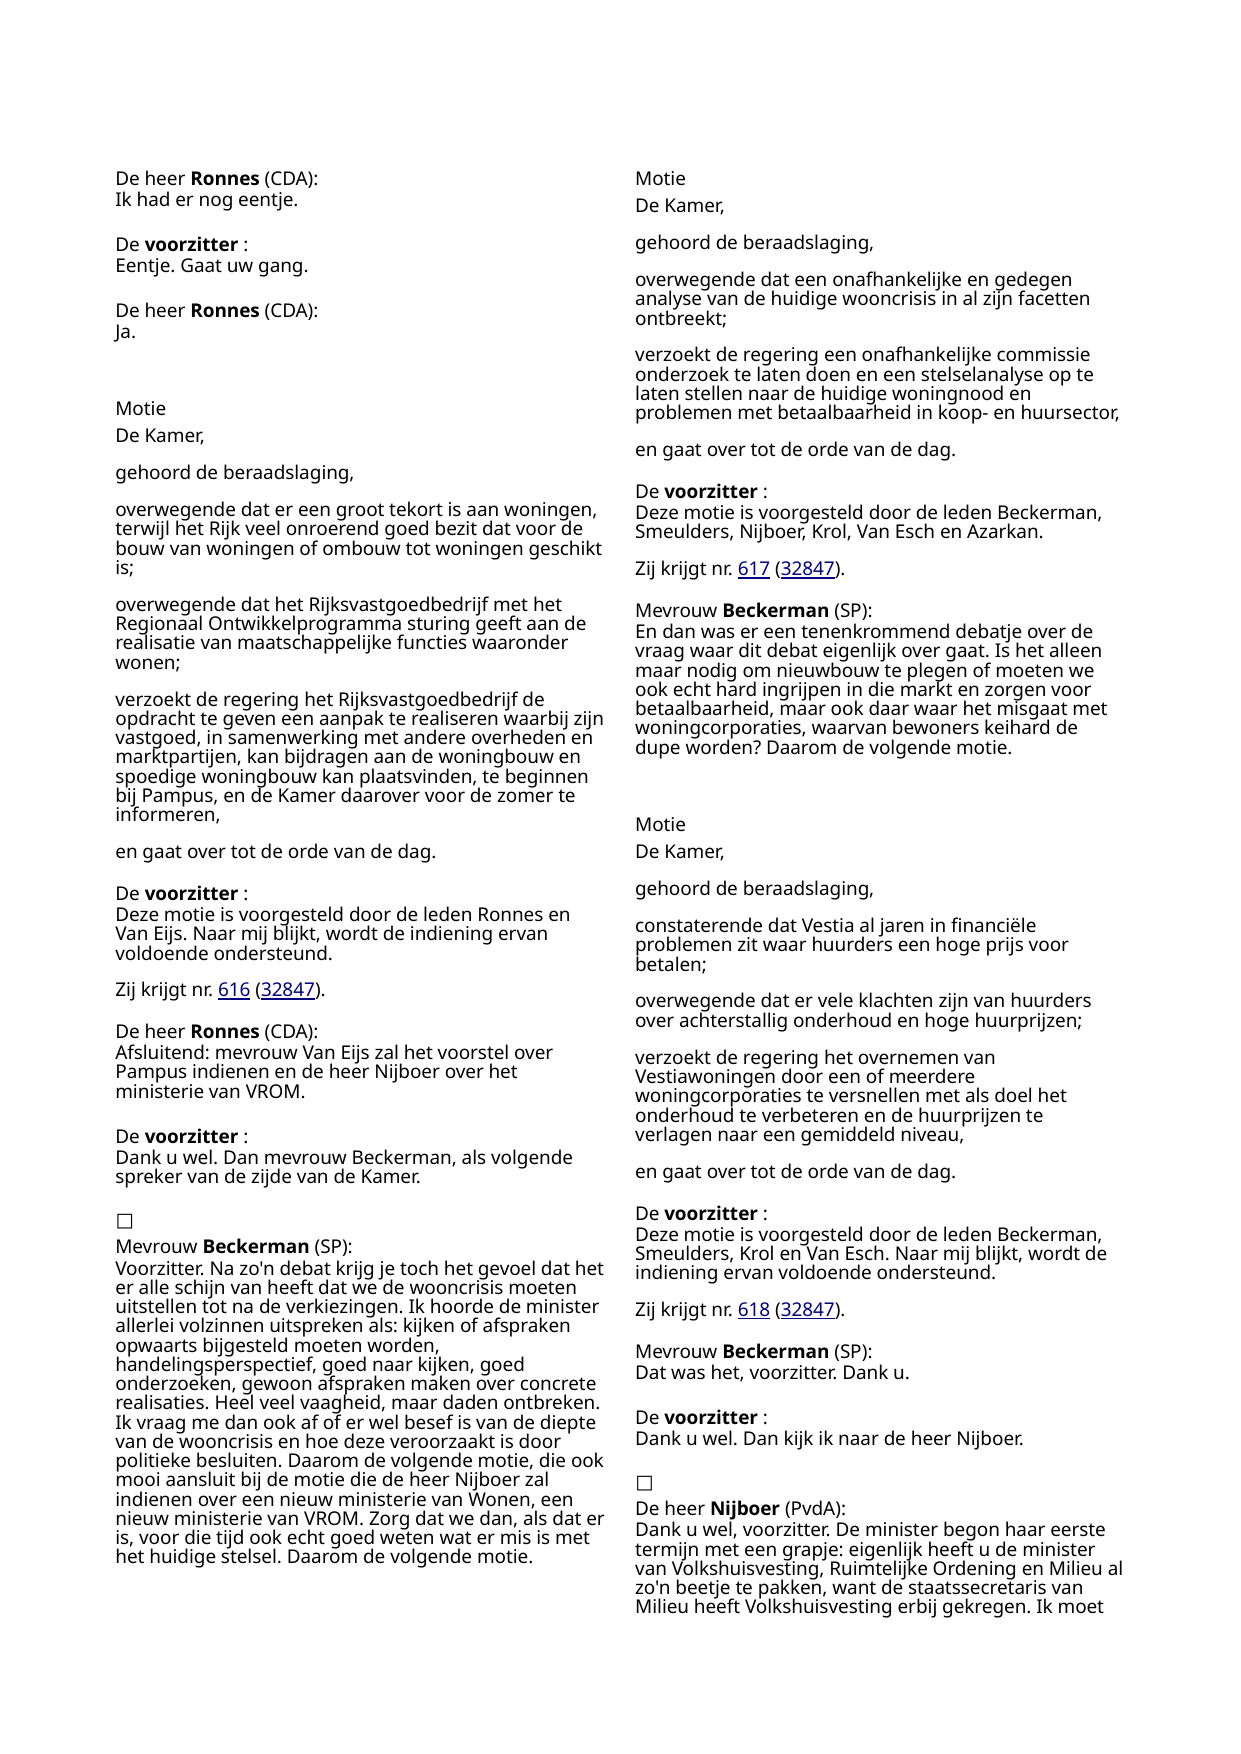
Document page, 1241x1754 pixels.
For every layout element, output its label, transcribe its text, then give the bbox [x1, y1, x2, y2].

text De Kamer, [115, 427, 605, 446]
text overwegende dat het Rijksvastgoedbedrijf met het Regionaal Ontwikkelprogramma sturing geeft aan de realisatie van maatschappelijke functies waaronder wonen; [115, 596, 605, 673]
text Voorzitter. Na zo'n debat krijg je toch het gevoel dat het er alle schijn van heeft dat we de wooncrisis moeten uitstellen tot na de verkiezingen. Ik hoorde de minister allerlei volzinnen uitspreken als: kijken of afspraken opwaarts bijgesteld moeten worden, handelingsperspectief, goed naar kijken, goed onderzoeken, gewoon afspraken maken over concrete realisaties. Heel veel vaagheid, maar daden ontbreken. Ik vraag me dan ook af of er wel besef is van de diepte van de wooncrisis en hoe deze veroorzaakt is door politieke besluiten. Daarom de volgende motie, die ook mooi aansluit bij de motie die de heer Nijboer zal indienen over een nieuw ministerie van Wonen, een nieuw ministerie van VROM. Zorg dat we dan, als dat er is, voor die tijd ook echt goed weten wat er mis is met het huidige stelsel. Daarom de volgende motie. [115, 1259, 605, 1568]
text overwegende dat er vele klachten zijn van huurders over achterstallig onderhoud en hoge huurprijzen; [635, 992, 1125, 1031]
text overwegende dat een onafhankelijke en gedegen analyse van de huidige wooncrisis in al zijn facetten ontbreekt; [635, 271, 1125, 329]
text De heer Ronnes (CDA): [115, 297, 605, 323]
text gehoord de beraadslaging, [635, 880, 1125, 899]
text Mevrouw Beckerman (SP): [115, 1234, 605, 1259]
text Motie [635, 811, 1125, 837]
text De heer Nijboer (PvdA): [635, 1496, 1125, 1521]
text Dank u wel. Dan mevrouw Beckerman, als volgende spreker van de zijde van de Kamer. [115, 1149, 605, 1187]
text Mevrouw Beckerman (SP): [635, 597, 1125, 623]
text De heer Ronnes (CDA): [115, 1018, 605, 1044]
text constaterende dat Vestia al jaren in financiële problemen zit waar huurders een hoge prijs voor betalen; [635, 917, 1125, 975]
text Afsluitend: mevrouw Van Eijs zal het voorstel over Pampus indienen en de heer Nijboer over het ministerie van VROM. [115, 1044, 605, 1102]
text De heer Ronnes (CDA): [115, 165, 605, 191]
text Dat was het, voorzitter. Dank u. [635, 1364, 1125, 1383]
text gehoord de beraadslaging, [115, 464, 605, 483]
text en gaat over tot de orde van de dag. [635, 441, 1125, 461]
text Ik had er nog eentje. [115, 191, 605, 210]
text Deze motie is voorgesteld door de leden Ronnes en Van Eijs. Naar mij blijkt, wordt de indiening ervan voldoende ondersteund. [115, 906, 605, 964]
text en gaat over tot de orde van de dag. [635, 1163, 1125, 1182]
text De voorzitter : [635, 478, 1125, 504]
text Eentje. Gaat uw gang. [115, 257, 605, 276]
text Mevrouw Beckerman (SP): [635, 1338, 1125, 1364]
text ⬜ [635, 1470, 1125, 1496]
text De Kamer, [635, 197, 1125, 216]
text Motie [635, 165, 1125, 191]
text Deze motie is voorgesteld door de leden Beckerman, Smeulders, Krol en Van Esch. Naar mij blijkt, wordt de indiening ervan voldoende ondersteund. [635, 1226, 1125, 1283]
text Dank u wel, voorzitter. De minister begon haar eerste termijn met een grapje: eigenlijk heeft u de minister van Volkshuisvesting, Ruimtelijke Ordening en Milieu al zo'n beetje te pakken, want de staatssecretaris van Milieu heeft Volkshuisvesting erbij gekregen. Ik moet [635, 1521, 1125, 1618]
text De voorzitter : [635, 1200, 1125, 1226]
text De voorzitter : [115, 231, 605, 257]
text gehoord de beraadslaging, [635, 234, 1125, 253]
text Zij krijgt nr. 617 (32847). [635, 560, 1125, 579]
text Zij krijgt nr. 616 (32847). [115, 981, 605, 1001]
text De voorzitter : [115, 880, 605, 906]
text De voorzitter : [635, 1404, 1125, 1430]
text En dan was er een tenenkrommend debatje over de vraag waar dit debat eigenlijk over gaat. Is het alleen maar nodig om nieuwbouw te plegen of moeten we ook echt hard ingrijpen in die markt en zorgen voor betaalbaarheid, maar ook daar waar het misgaat met woningcorporaties, waarvan bewoners keihard de dupe worden? Daarom de volgende motie. [635, 623, 1125, 758]
text overwegende dat er een groot tekort is aan woningen, terwijl het Rijk veel onroerend goed bezit dat voor de bouw van woningen of ombouw tot woningen geschikt is; [115, 501, 605, 578]
text Motie [115, 395, 605, 421]
text ⬜ [115, 1208, 605, 1234]
text verzoekt de regering een onafhankelijke commissie onderzoek te laten doen en een stelselanalyse op te laten stellen naar de huidige woningnood en problemen met betaalbaarheid in koop- en huursector, [635, 346, 1125, 423]
text De Kamer, [635, 843, 1125, 862]
text verzoekt de regering het Rijksvastgoedbedrijf de opdracht te geven een aanpak te realiseren waarbij zijn vastgoed, in samenwerking met andere overheden en marktpartijen, kan bijdragen aan de woningbouw en spoedige woningbouw kan plaatsvinden, te beginnen bij Pampus, en de Kamer daarover voor de zomer te informeren, [115, 691, 605, 826]
text en gaat over tot de orde van de dag. [115, 843, 605, 862]
text Ja. [115, 323, 605, 342]
text Deze motie is voorgesteld door de leden Beckerman, Smeulders, Nijboer, Krol, Van Esch en Azarkan. [635, 504, 1125, 542]
text Dank u wel. Dan kijk ik naar de heer Nijboer. [635, 1430, 1125, 1449]
text Zij krijgt nr. 618 (32847). [635, 1301, 1125, 1320]
text verzoekt de regering het overnemen van Vestiawoningen door een of meerdere woningcorporaties te versnellen met als doel het onderhoud te verbeteren en de huurprijzen te verlagen naar een gemiddeld niveau, [635, 1049, 1125, 1145]
text De voorzitter : [115, 1123, 605, 1149]
